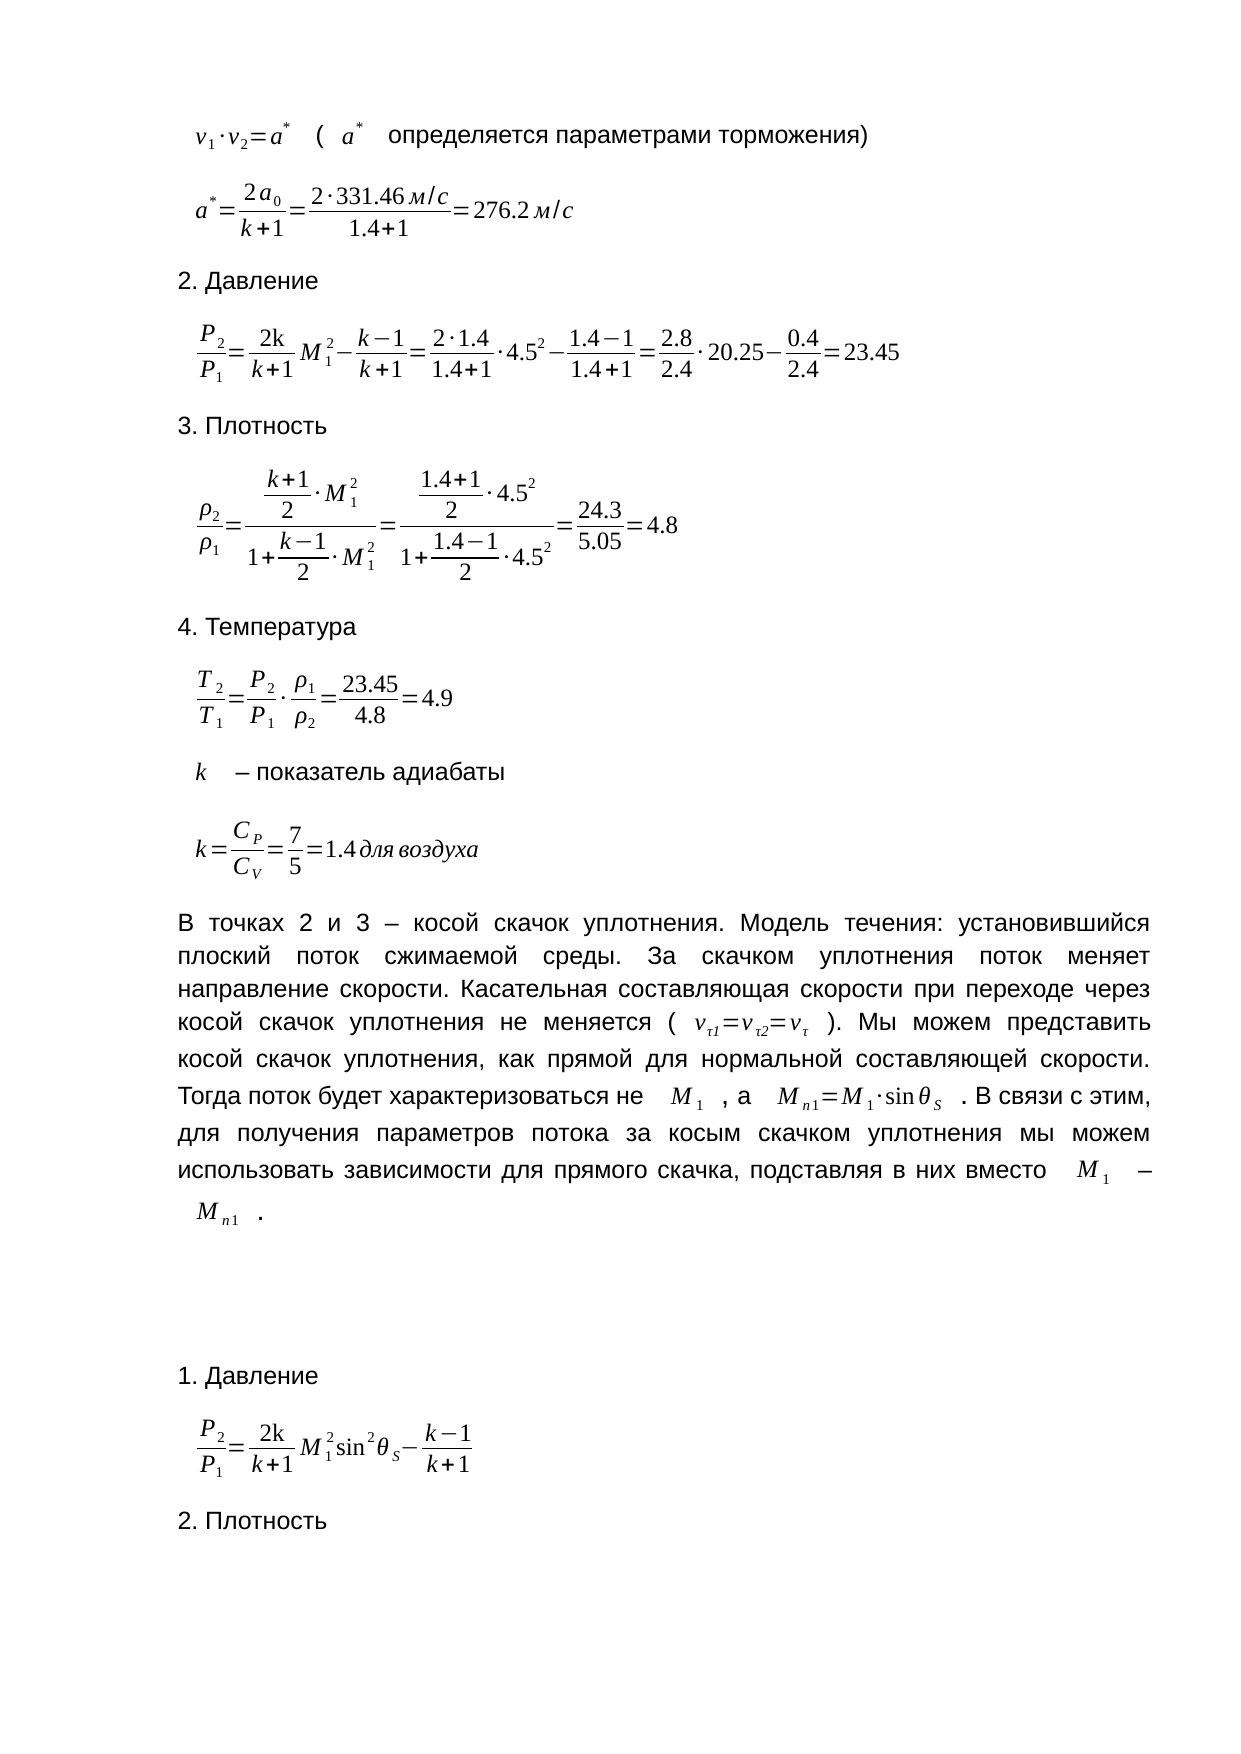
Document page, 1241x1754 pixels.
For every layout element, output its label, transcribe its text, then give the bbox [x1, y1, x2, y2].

text 1. Давление [177, 1361, 1152, 1390]
text 2. Давление [177, 266, 1152, 295]
text 4. Температура [177, 612, 1152, 641]
text 3. Плотность [177, 411, 1152, 440]
text В точках 2 и 3 – косой скачок уплотнения. Модель течения: установившийся плоский поток сжимаемой среды. За скачком уплотнения поток меняет направление скорости. Касательная составляющая скорости при переходе через косой скачок уплотнения не меняется (). Мы можем представить косой скачок уплотнения, как прямой для нормальной составляющей скорости. Тогда поток будет характеризоваться не , а . В связи с этим, для получения параметров потока за косым скачком уплотнения мы можем использовать зависимости для прямого скачка, подставляя в них вместо – . [177, 908, 1152, 1229]
text 2. Плотность [177, 1506, 1152, 1535]
text ( определяется параметрами торможения) [177, 118, 1152, 153]
text – показатель адиабаты [177, 757, 1152, 791]
